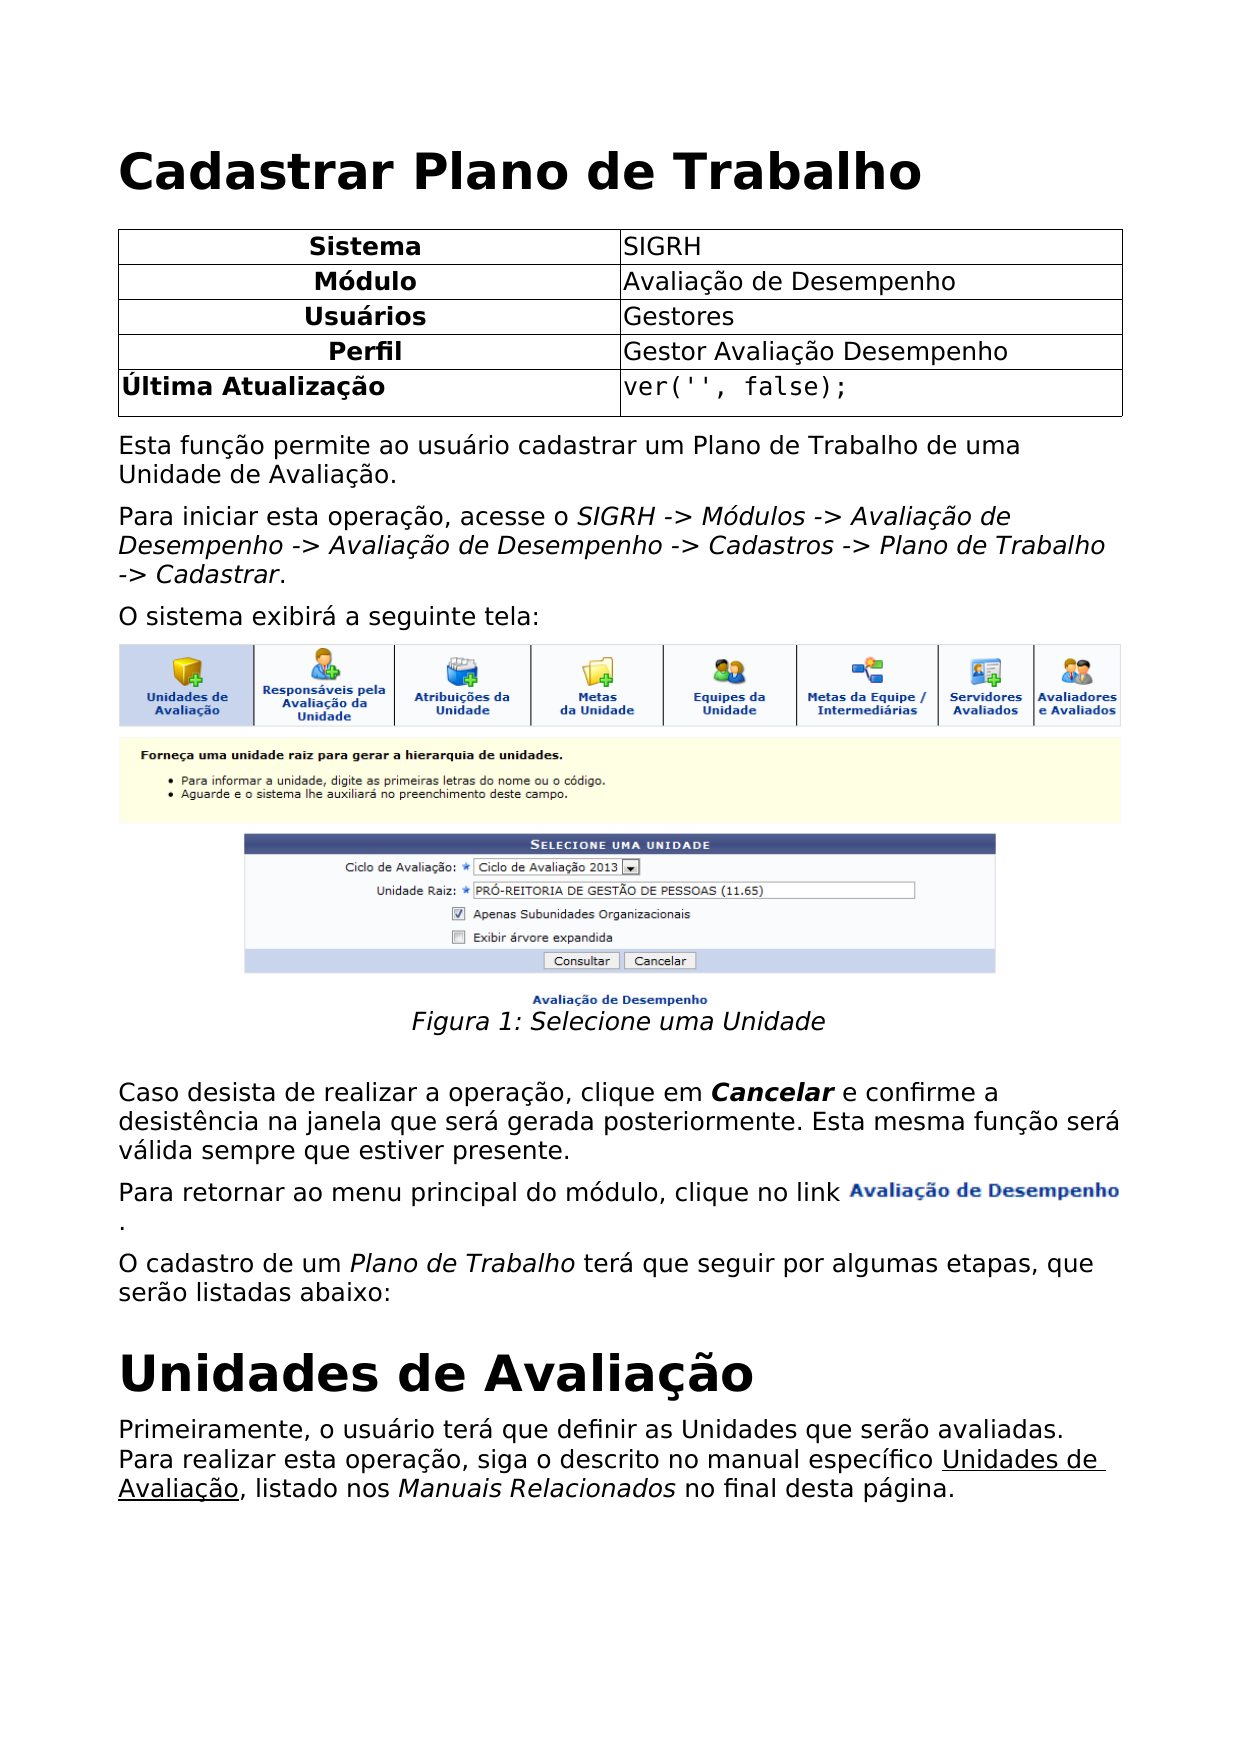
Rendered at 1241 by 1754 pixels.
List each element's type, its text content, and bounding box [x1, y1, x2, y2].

text Esta função permite ao usuário cadastrar um Plano de Trabalho de uma Unidade de Avaliação. [118, 431, 1122, 489]
text O sistema exibirá a seguinte tela: [118, 602, 1122, 631]
subtitle Cadastrar Plano de Trabalho [118, 143, 1122, 201]
table_cell Última Atualização [119, 370, 620, 416]
text Figura 1: Selecione uma Unidade [118, 1008, 1122, 1037]
table_header Sistema [119, 230, 620, 264]
table_header SIGRH [621, 230, 1122, 264]
table_cell Gestores [621, 300, 1122, 334]
text Para iniciar esta operação, acesse o SIGRH -> Módulos -> Avaliação de Desempenho -> Avaliação de Desempenho -> Cadastros -> Plano de Trabalho -> Cadastrar. [118, 502, 1122, 589]
table_cell Usuários [119, 300, 620, 334]
text Caso desista de realizar a operação, clique em Cancelar e confirme a desistência na janela que será gerada posteriormente. Esta mesma função será válida sempre que estiver presente. [118, 1078, 1122, 1166]
table_cell ver('', false); [621, 370, 1122, 416]
text Primeiramente, o usuário terá que definir as Unidades que serão avaliadas. Para realizar esta operação, siga o descrito no manual específico Unidades de Avaliação, listado nos Manuais Relacionados no final desta página. [118, 1416, 1122, 1503]
table_cell Gestor Avaliação Desempenho [621, 335, 1122, 369]
subtitle Unidades de Avaliação [118, 1345, 1122, 1403]
table_cell Avaliação de Desempenho [621, 265, 1122, 299]
table_cell Perfil [119, 335, 620, 369]
picture [118, 643, 1123, 1008]
picture [848, 1181, 1119, 1202]
table_cell Módulo [119, 265, 620, 299]
text Para retornar ao menu principal do módulo, clique no link . [118, 1178, 1122, 1237]
text O cadastro de um Plano de Trabalho terá que seguir por algumas etapas, que serão listadas abaixo: [118, 1249, 1122, 1307]
